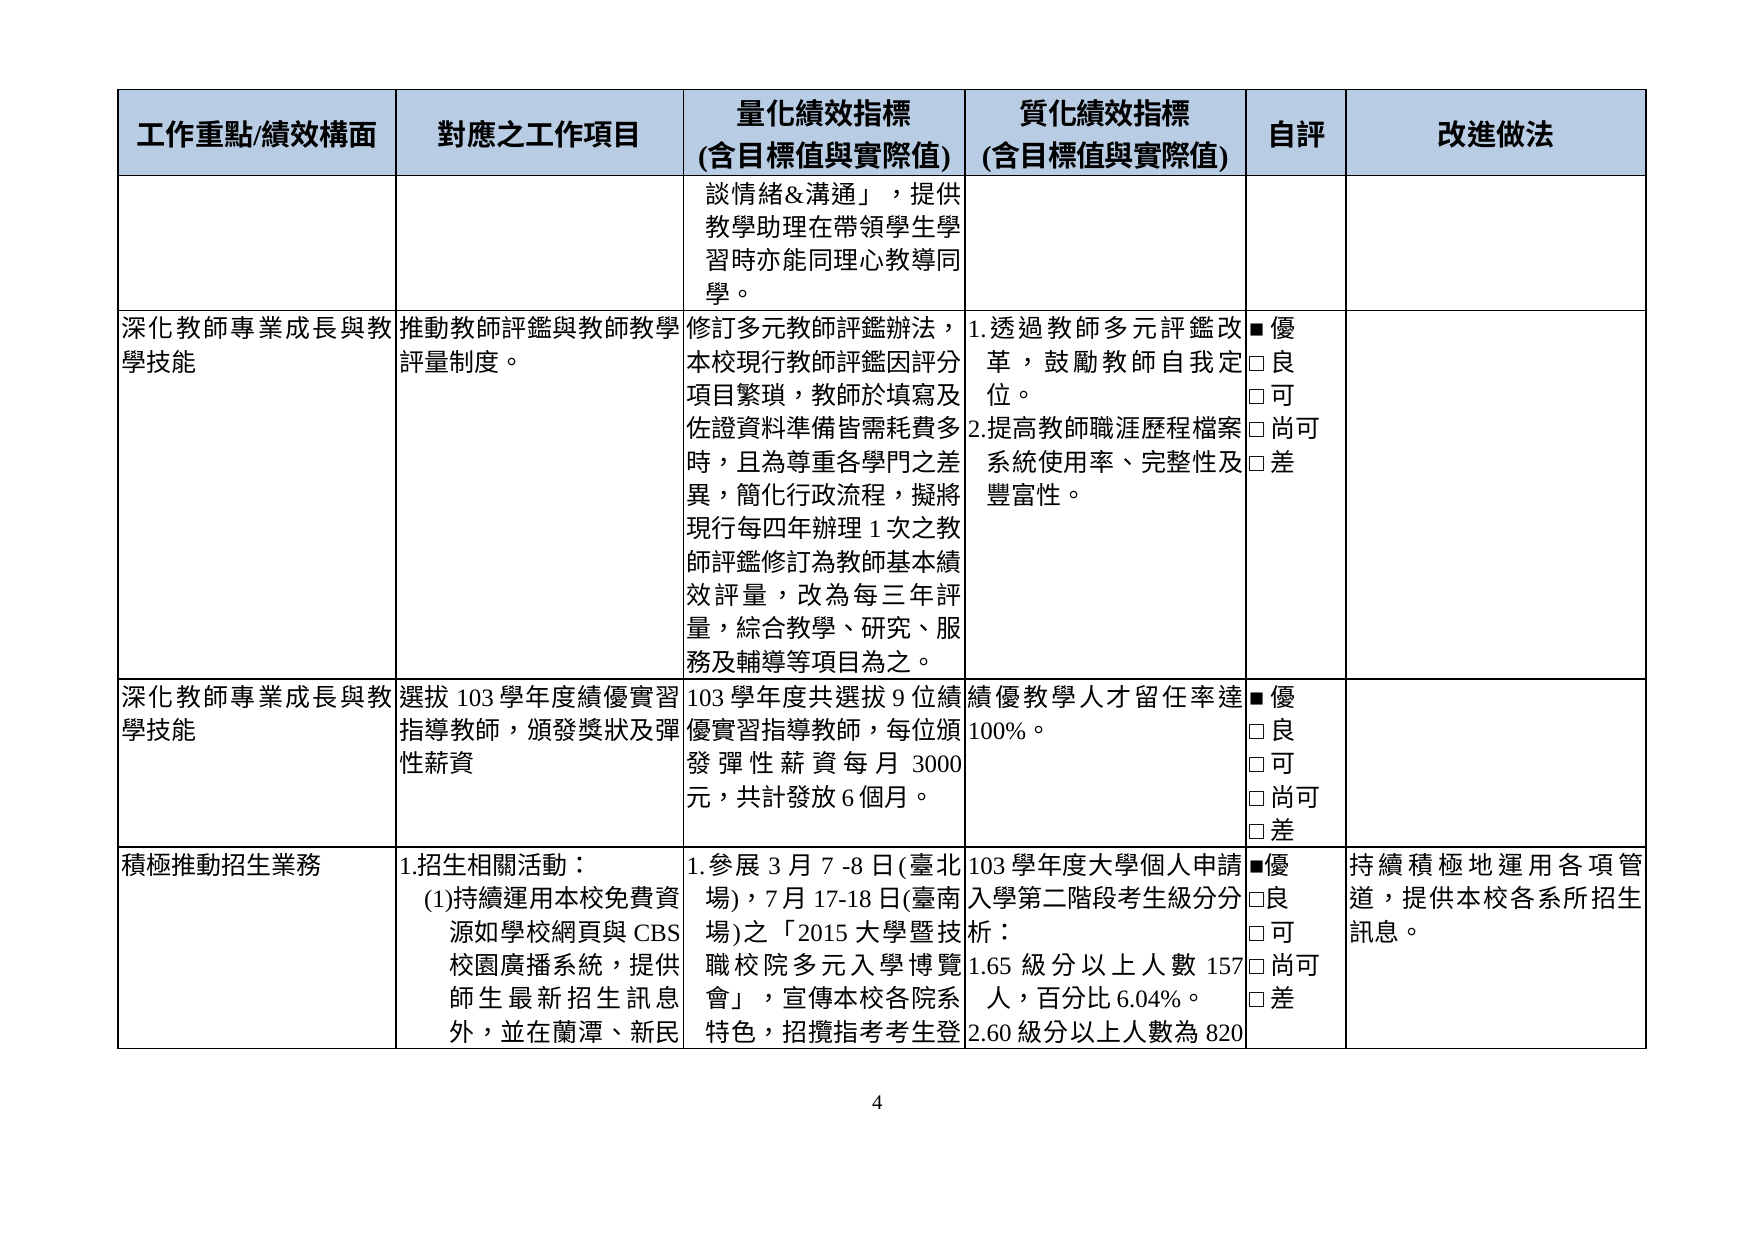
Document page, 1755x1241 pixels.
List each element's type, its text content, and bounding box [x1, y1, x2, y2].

table_cell 修訂多元教師評鑑辦法，本校現行教師評鑑因評分項目繁瑣，教師於填寫及佐證資料準備皆需耗費多時，且為尊重各學門之差異，簡化行政流程，擬將現行每四年辦理1次之教師評鑑修訂為教師基本績效評量，改為每三年評量，綜合教學、研究、服務及輔導等項目為之。 [684, 311, 964, 678]
table_cell 談情緒&溝通」，提供教學助理在帶領學生學習時亦能同理心教導同學。 [684, 176, 964, 310]
table_cell ■優 □良 □ 可 □ 尚可 □ 差 [1247, 848, 1345, 1048]
table_cell 持續積極地運用各項管道，提供本校各系所招生訊息。 [1347, 848, 1645, 1048]
table_cell ■ 優 □ 良 □ 可 □ 尚可 □ 差 [1247, 311, 1345, 678]
table_cell 績優教學人才留任率達100%。 [966, 680, 1245, 846]
table_cell 深化教師專業成長與教學技能 [119, 311, 395, 678]
table_header 自評 [1247, 90, 1345, 175]
table_cell [1347, 680, 1645, 846]
table_header 工作重點/績效構面 [119, 90, 395, 175]
table_cell 積極推動招生業務 [119, 848, 395, 1048]
table_cell 選拔103學年度績優實習指導教師，頒發獎狀及彈性薪資 [397, 680, 683, 846]
table_cell [119, 176, 395, 310]
table_cell 深化教師專業成長與教學技能 [119, 680, 395, 846]
table_header 量化績效指標 (含目標值與實際值) [684, 90, 964, 175]
table_cell [966, 176, 1245, 310]
table_cell [397, 176, 683, 310]
table_cell [1347, 176, 1645, 310]
table_cell [1347, 311, 1645, 678]
table_cell [1247, 176, 1345, 310]
table_cell 1.招生相關活動： (1)持續運用本校免費資源如學校網頁與CBS校園廣播系統，提供師生最新招生訊息外，並在蘭潭、新民 [397, 848, 683, 1048]
table_cell 1.參展3月7 -8日(臺北場)，7月17-18日(臺南場)之「2015大學暨技職校院多元入學博覽會」，宣傳本校各院系特色，招攬指考考生登 [684, 848, 964, 1048]
table_cell 103學年度大學個人申請入學第二階段考生級分分析： 1.65級分以上人數157人，百分比6.04%。 2.60級分以上人數為820 [966, 848, 1245, 1048]
table_header 改進做法 [1347, 90, 1645, 175]
table_cell ■ 優 □ 良 □ 可 □ 尚可 □ 差 [1247, 680, 1345, 846]
table_cell 103學年度共選拔9位績優實習指導教師，每位頒發彈性薪資每月3000元，共計發放6個月。 [684, 680, 964, 846]
table_cell 1.透過教師多元評鑑改革，鼓勵教師自我定位。 2.提高教師職涯歷程檔案系統使用率、完整性及豐富性。 [966, 311, 1245, 678]
table_header 對應之工作項目 [397, 90, 683, 175]
table_cell 推動教師評鑑與教師教學評量制度。 [397, 311, 683, 678]
table_header 質化績效指標 (含目標值與實際值) [966, 90, 1245, 175]
